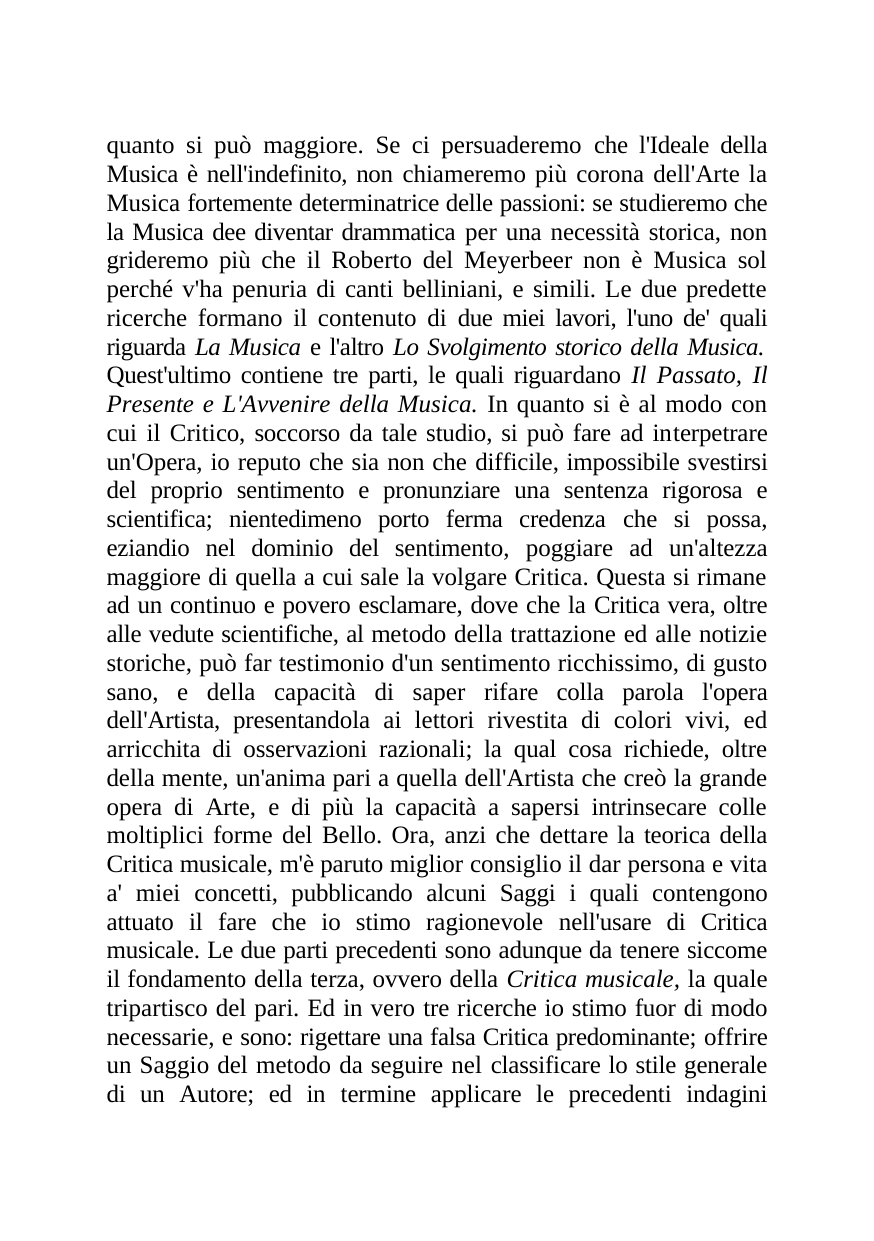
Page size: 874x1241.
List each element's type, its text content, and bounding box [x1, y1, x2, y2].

text quanto si può maggiore. Se ci persuaderemo che l'Ideale della Musica è nell'indefinito, non chiameremo più corona dell'Arte la Musica fortemente determinatrice delle passioni: se studieremo che la Musica dee diventar drammatica per una necessità storica, non grideremo più che il Roberto del Meyerbeer non è Musica sol perché v'ha penuria di canti belliniani, e simili. Le due predette ricerche formano il contenuto di due miei lavori, l'uno de' quali riguarda La Musica e l'altro Lo Svolgimento storico della Musica. Quest'ultimo contiene tre parti, le quali riguardano Il Passato, Il Presente e L'Avvenire della Musica. In quanto si è al modo con cui il Critico, soccorso da tale studio, si può fare ad interpetrare un'Opera, io reputo che sia non che difficile, impossibile svestirsi del proprio sentimento e pronunziare una sentenza rigorosa e scientifica; nientedimeno porto ferma credenza che si possa, eziandio nel dominio del sentimento, poggiare ad un'altezza maggiore di quella a cui sale la volgare Critica. Questa si rimane ad un continuo e povero esclamare, dove che la Critica vera, oltre alle vedute scientifiche, al metodo della trattazione ed alle notizie storiche, può far testimonio d'un sentimento ricchissimo, di gusto sano, e della capacità di saper rifare colla parola l'opera dell'Artista, presentandola ai lettori rivestita di colori vivi, ed arricchita di osservazioni razionali; la qual cosa richiede, oltre della mente, un'anima pari a quella dell'Artista che creò la grande opera di Arte, e di più la capacità a sapersi intrinsecare colle moltiplici forme del Bello. Ora, anzi che dettare la teorica della Critica musicale, m'è paruto miglior consiglio il dar persona e vita a' miei concetti, pubblicando alcuni Saggi i quali contengono attuato il fare che io stimo ragionevole nell'usare di Critica musicale. Le due parti precedenti sono adunque da tenere siccome il fondamento della terza, ovvero della Critica musicale, la quale tripartisco del pari. Ed in vero tre ricerche io stimo fuor di modo necessarie, e sono: rigettare una falsa Critica predominante; offrire un Saggio del metodo da seguire nel classificare lo stile generale di un Autore; ed in termine applicare le precedenti indagini [106, 130, 768, 1108]
